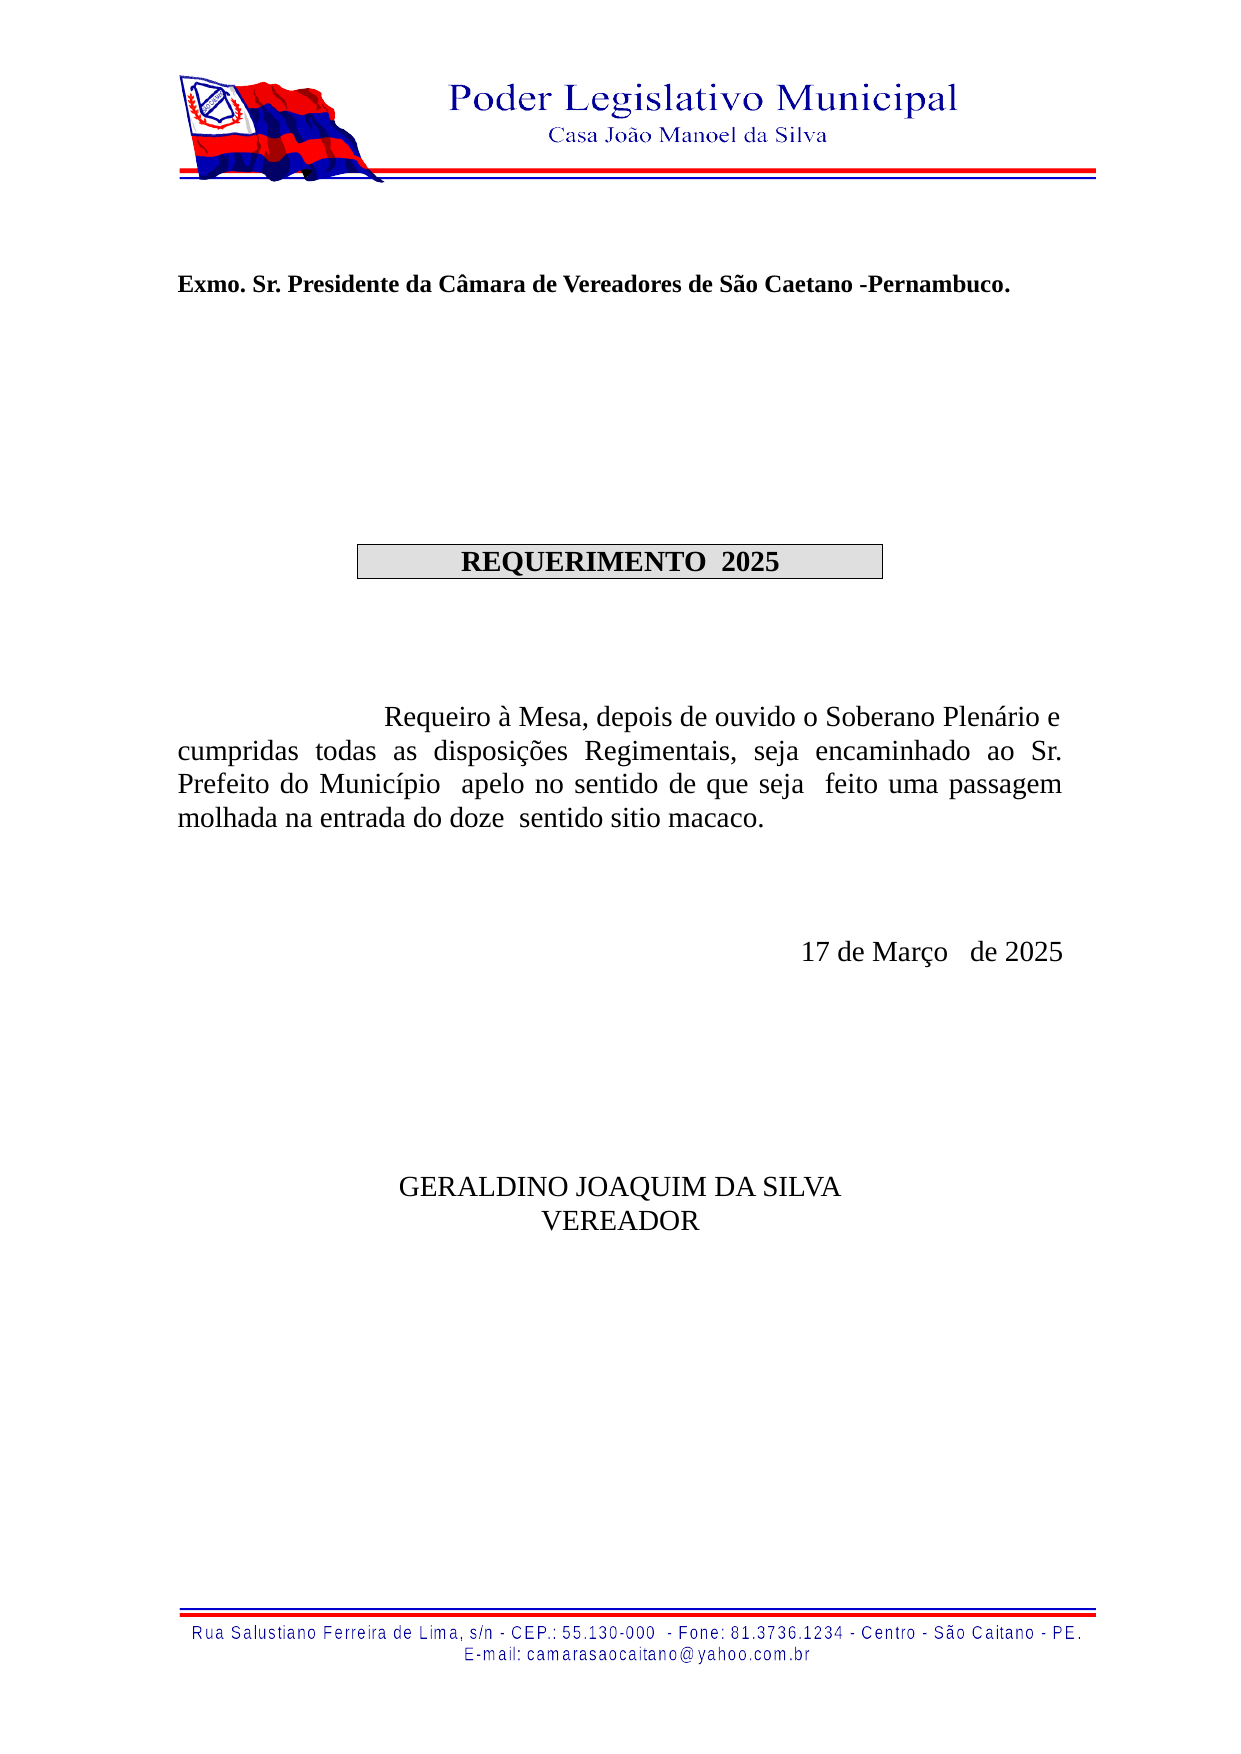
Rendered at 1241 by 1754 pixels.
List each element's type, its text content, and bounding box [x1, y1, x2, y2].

text VEREADOR [177, 1203, 1063, 1236]
table_header REQUERIMENTO 2025 [358, 545, 882, 578]
text GERALDINO JOAQUIM DA SILVA [177, 1169, 1063, 1203]
text Exmo. Sr. Presidente da Câmara de Vereadores de São Caetano -Pernambuco. [177, 269, 1063, 298]
text Requeiro à Mesa, depois de ouvido o Soberano Plenário e cumpridas todas as disposições Regimentais, seja encaminhado ao Sr. Prefeito do Município apelo no sentido de que seja feito uma passagem molhada na entrada do doze sentido sitio macaco. [177, 699, 1063, 834]
text 17 de Março de 2025 [177, 934, 1063, 968]
